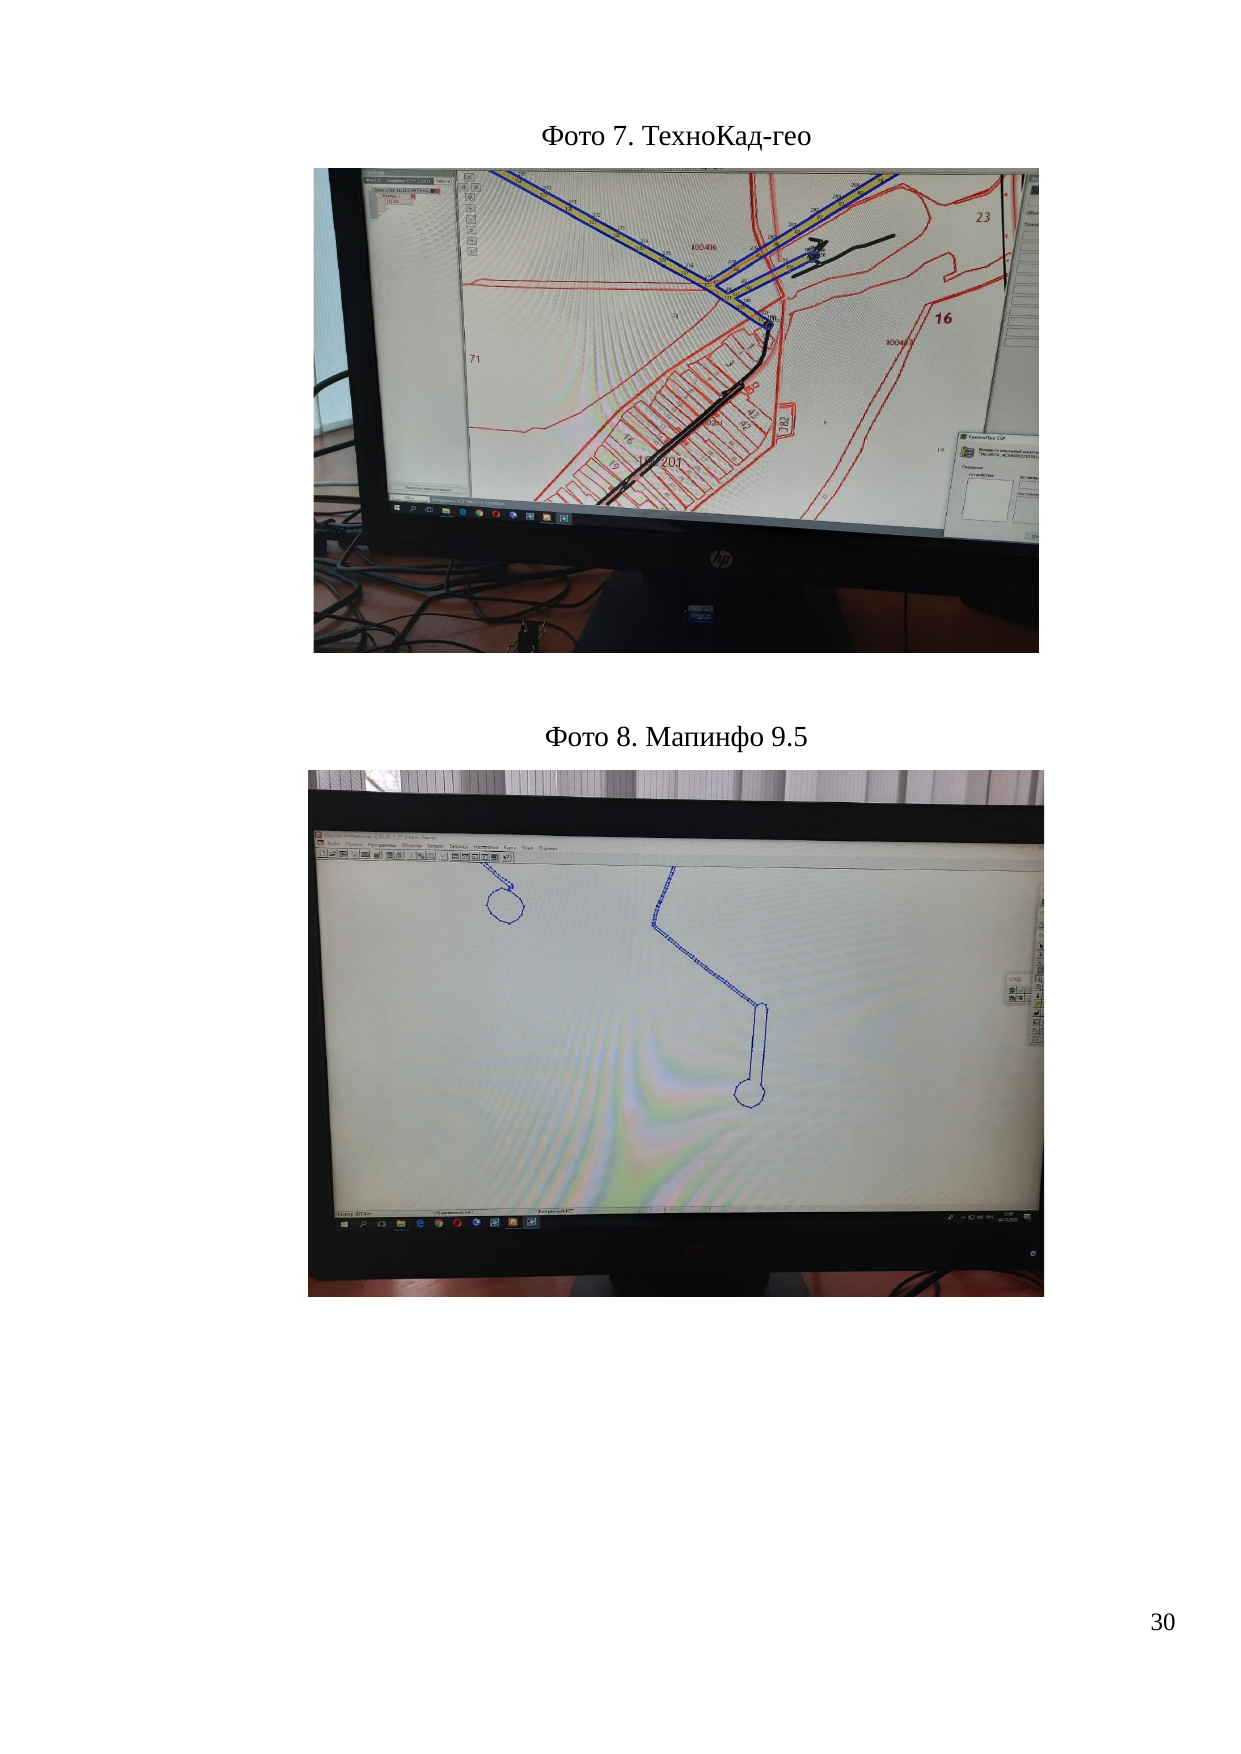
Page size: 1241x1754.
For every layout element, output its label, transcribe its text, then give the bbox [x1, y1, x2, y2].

picture [313, 168, 1039, 653]
text Фото 8. Мапинфо 9.5 [177, 719, 1175, 753]
picture [308, 770, 1045, 1297]
text Фото 7. ТехноКад-гео [177, 118, 1175, 152]
